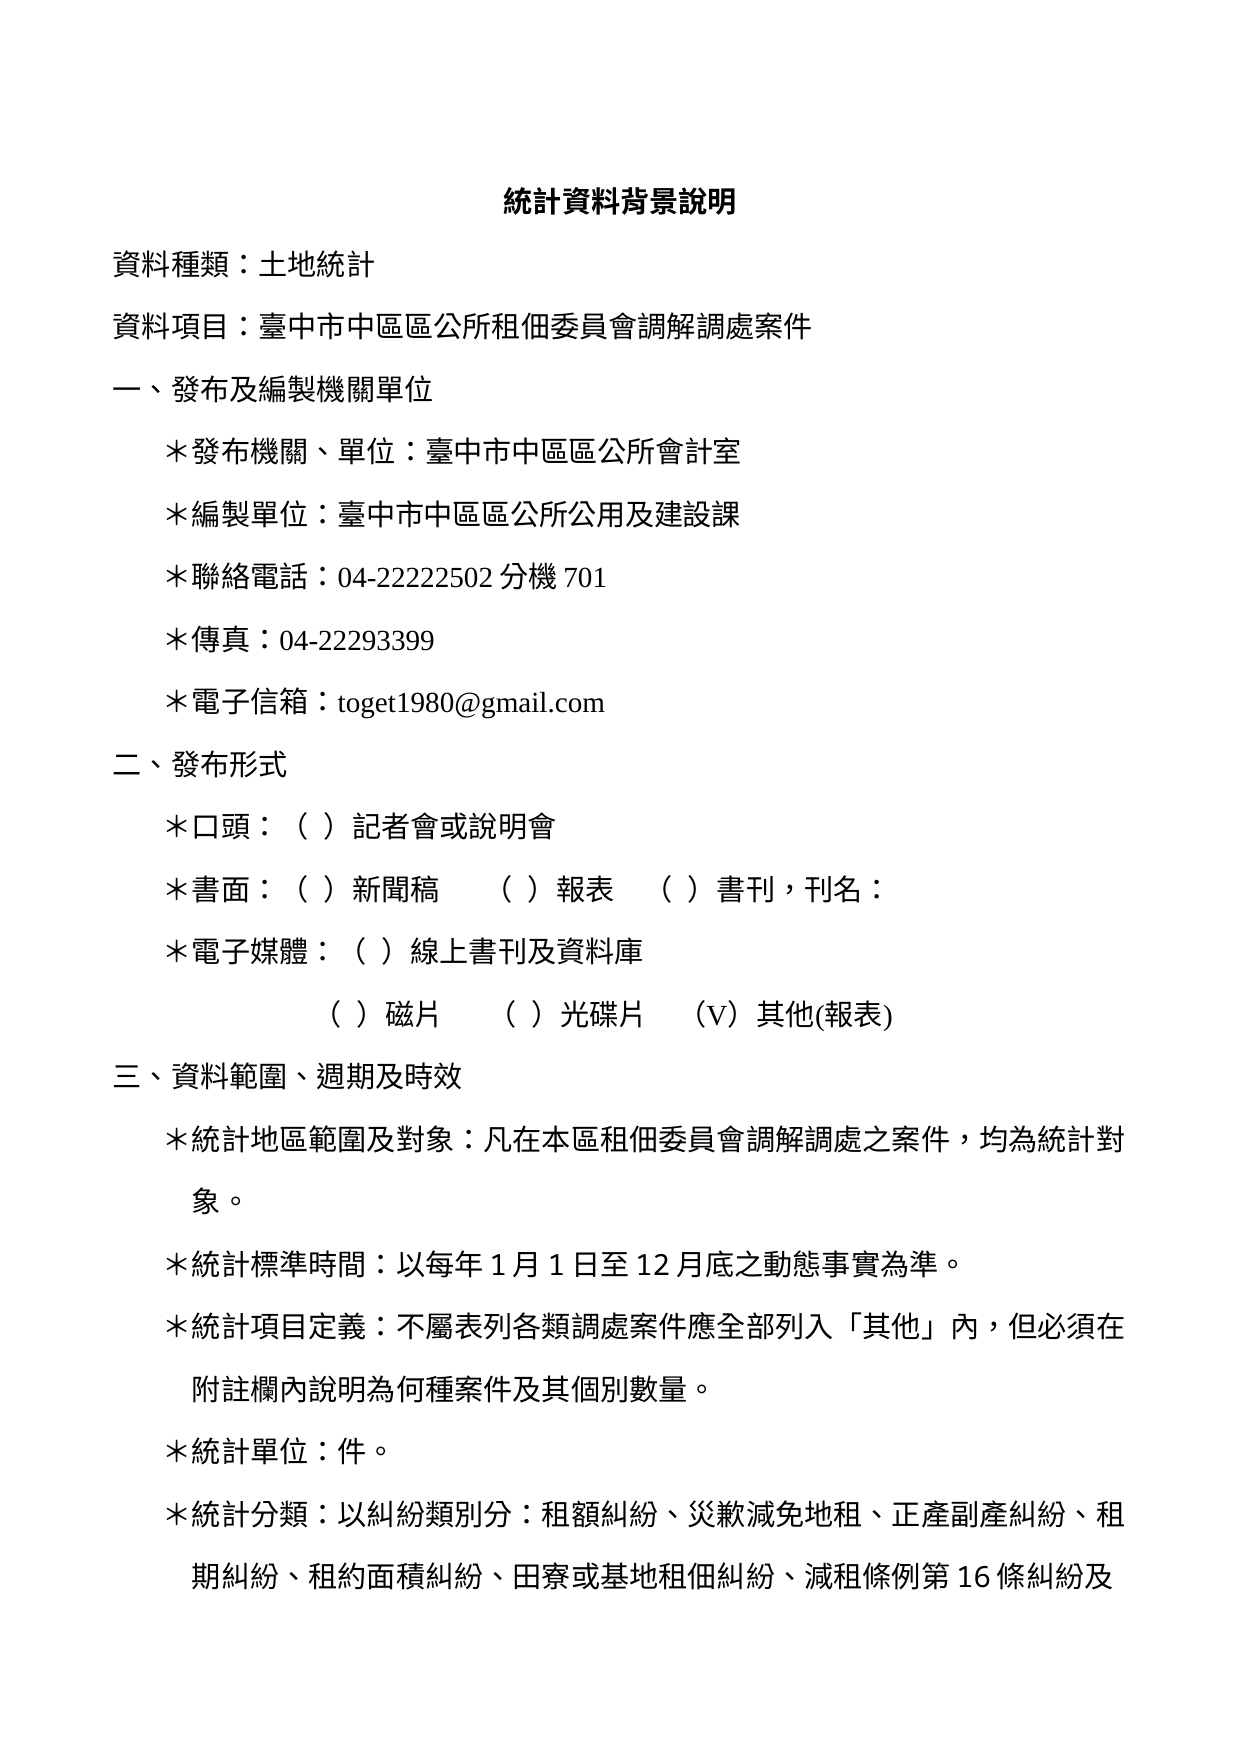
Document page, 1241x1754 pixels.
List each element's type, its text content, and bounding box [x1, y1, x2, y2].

text ＊電子媒體：（ ）線上書刊及資料庫 [162, 908, 1128, 971]
text ＊統計標準時間：以每年1月1日至12月底之動態事實為準。 [162, 1221, 1128, 1283]
text 三、資料範圍、週期及時效 [112, 1033, 1128, 1096]
text ＊編製單位：臺中市中區區公所公用及建設課 [162, 471, 1128, 533]
text （ ）磁片 （ ）光碟片 （V）其他(報表) [312, 971, 1128, 1033]
text ＊書面：（ ）新聞稿 （ ）報表 （ ）書刊，刊名： [162, 846, 1128, 908]
text ＊傳真：04-22293399 [162, 596, 1128, 658]
text ＊聯絡電話：04-22222502分機701 [162, 533, 1128, 596]
text ＊口頭：（ ）記者會或說明會 [162, 783, 1128, 846]
text ＊統計單位：件。 [162, 1408, 1128, 1471]
text 一、發布及編製機關單位 [112, 346, 1128, 408]
text ＊發布機關、單位：臺中市中區區公所會計室 [162, 408, 1128, 471]
text 二、發布形式 [112, 721, 1128, 783]
text 資料種類：土地統計 [112, 221, 1128, 283]
text ＊統計項目定義：不屬表列各類調處案件應全部列入「其他」內，但必須在附註欄內說明為何種案件及其個別數量。 [162, 1283, 1128, 1408]
text 資料項目：臺中市中區區公所租佃委員會調解調處案件 [112, 283, 1128, 346]
text 統計資料背景說明 [112, 158, 1128, 221]
text ＊統計分類：以糾紛類別分：租額糾紛、災歉減免地租、正產副產糾紛、租期糾紛、租約面積糾紛、田寮或基地租佃糾紛、減租條例第16條糾紛及 [162, 1471, 1128, 1596]
text ＊統計地區範圍及對象：凡在本區租佃委員會調解調處之案件，均為統計對象。 [162, 1096, 1128, 1221]
text ＊電子信箱：toget1980@gmail.com [162, 658, 1128, 721]
